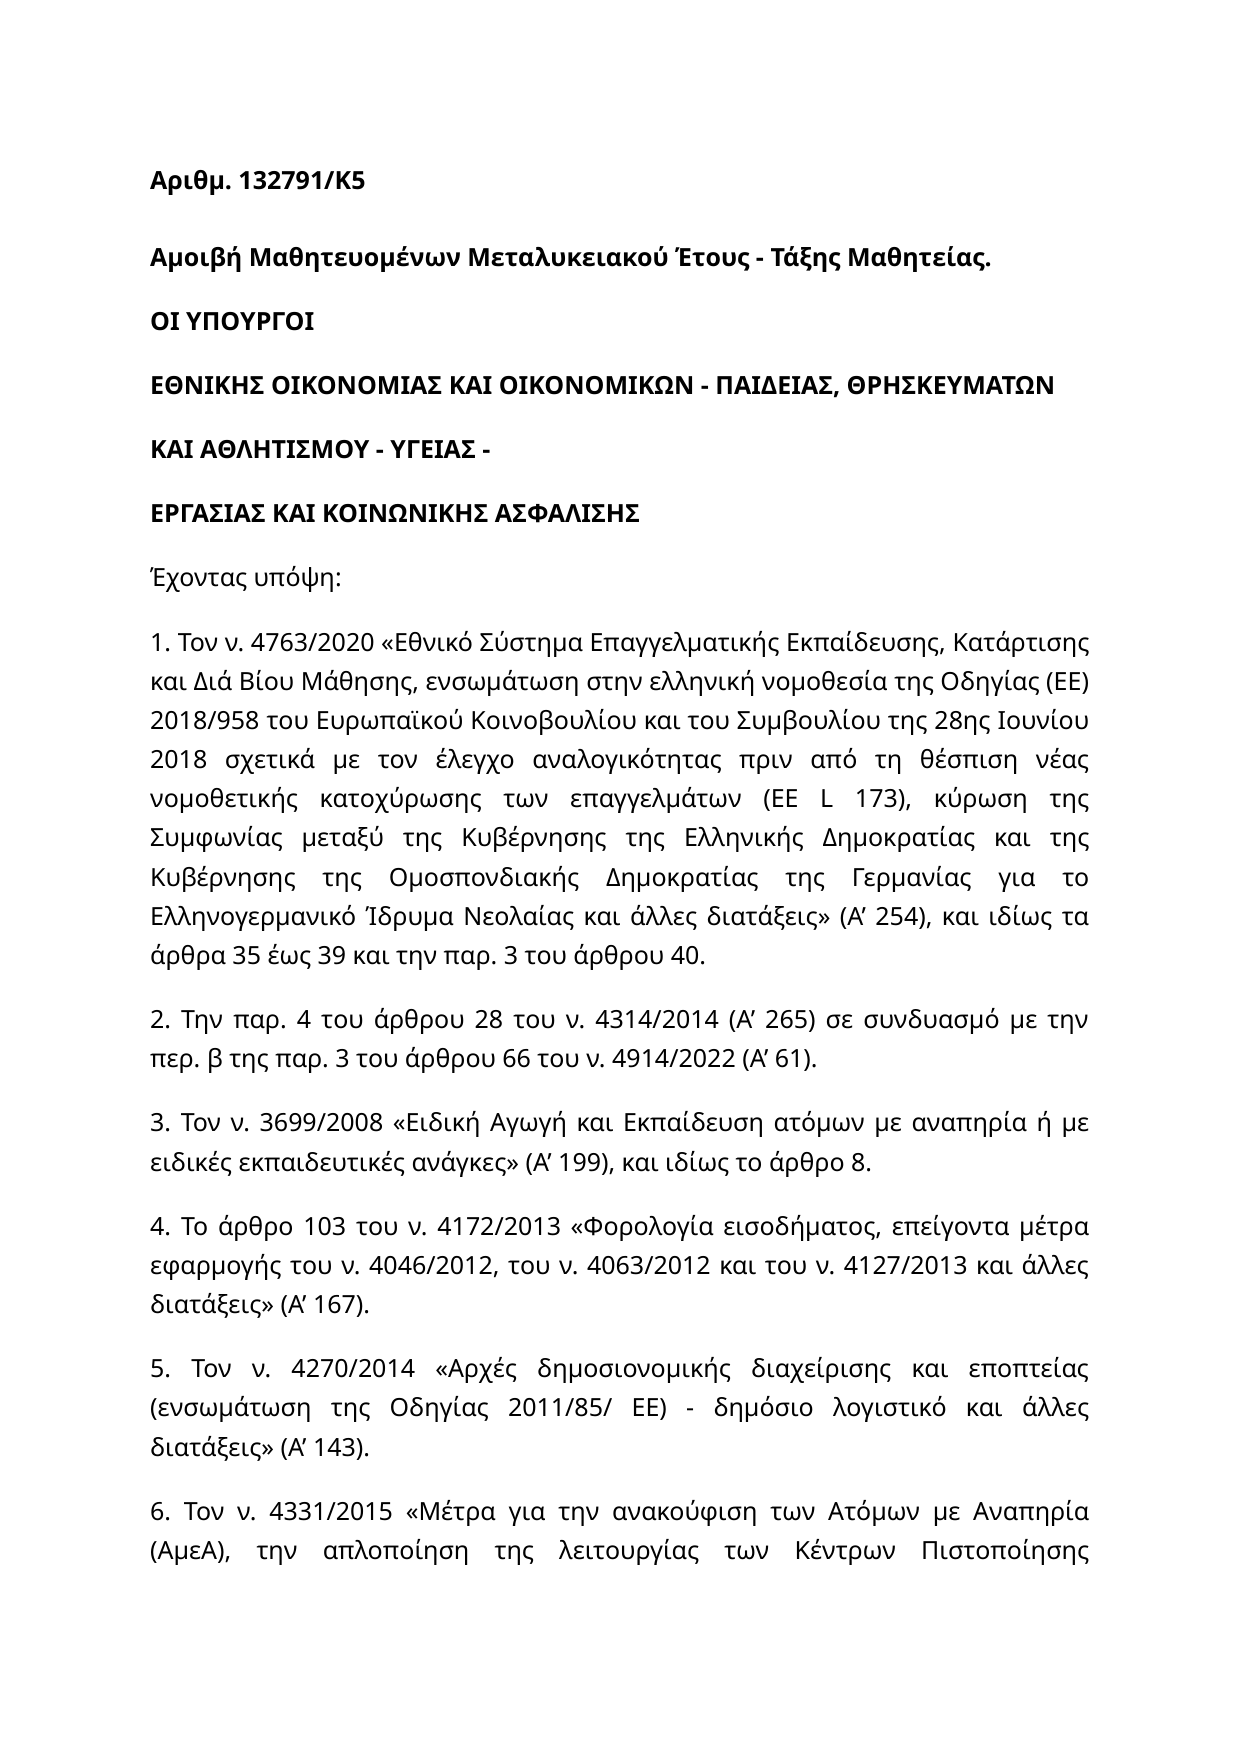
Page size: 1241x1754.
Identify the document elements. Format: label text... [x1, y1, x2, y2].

text ΕΘΝΙΚΗΣ ΟΙΚΟΝΟΜΙΑΣ ΚΑΙ ΟΙΚΟΝΟΜΙΚΩΝ - ΠΑΙΔΕΙΑΣ, ΘΡΗΣΚΕΥΜΑΤΩΝ [150, 367, 1090, 402]
title Αριθμ. 132791/Κ5 [150, 162, 1090, 197]
text 6. Τον ν. 4331/2015 «Μέτρα για την ανακούφιση των Ατόμων με Αναπηρία (ΑμεΑ), την απλοποίηση της λειτουργίας των Κέντρων Πιστοποίησης [150, 1493, 1090, 1567]
text 3. Τον ν. 3699/2008 «Ειδική Αγωγή και Εκπαίδευση ατόμων με αναπηρία ή με ειδικές εκπαιδευτικές ανάγκες» (Α’ 199), και ιδίως το άρθρο 8. [150, 1105, 1090, 1178]
text ΚΑΙ ΑΘΛΗΤΙΣΜΟΥ - ΥΓΕΙΑΣ - [150, 432, 1090, 466]
text 5. Τον ν. 4270/2014 «Αρχές δημοσιονομικής διαχείρισης και εποπτείας (ενσωμάτωση της Οδηγίας 2011/85/ ΕΕ) - δημόσιο λογιστικό και άλλες διατάξεις» (Α’ 143). [150, 1351, 1090, 1463]
text Έχοντας υπόψη: [150, 560, 1090, 594]
text 4. Το άρθρο 103 του ν. 4172/2013 «Φορολογία εισοδήματος, επείγοντα μέτρα εφαρμογής του ν. 4046/2012, του ν. 4063/2012 και του ν. 4127/2013 και άλλες διατάξεις» (Α’ 167). [150, 1208, 1090, 1321]
text Αμοιβή Μαθητευομένων Μεταλυκειακού Έτους - Τάξης Μαθητείας. [150, 239, 1090, 273]
text 1. Τον ν. 4763/2020 «Εθνικό Σύστημα Επαγγελματικής Εκπαίδευσης, Κατάρτισης και Διά Βίου Μάθησης, ενσωμάτωση στην ελληνική νομοθεσία της Οδηγίας (ΕΕ) 2018/958 του Ευρωπαϊκού Κοινοβουλίου και του Συμβουλίου της 28ης Ιουνίου 2018 σχετικά με τον έλεγχο αναλογικότητας πριν από τη θέσπιση νέας νομοθετικής κατοχύρωσης των επαγγελμάτων (EE L 173), κύρωση της Συμφωνίας μεταξύ της Κυβέρνησης της Ελληνικής Δημοκρατίας και της Κυβέρνησης της Ομοσπονδιακής Δημοκρατίας της Γερμανίας για το Ελληνογερμανικό Ίδρυμα Νεολαίας και άλλες διατάξεις» (Α’ 254), και ιδίως τα άρθρα 35 έως 39 και την παρ. 3 του άρθρου 40. [150, 624, 1090, 972]
text ΟΙ ΥΠΟΥΡΓΟΙ [150, 303, 1090, 337]
text 2. Την παρ. 4 του άρθρου 28 του ν. 4314/2014 (Α’ 265) σε συνδυασμό με την περ. β της παρ. 3 του άρθρου 66 του ν. 4914/2022 (Α’ 61). [150, 1002, 1090, 1075]
text ΕΡΓΑΣΙΑΣ ΚΑΙ ΚΟΙΝΩΝΙΚΗΣ ΑΣΦΑΛΙΣΗΣ [150, 496, 1090, 530]
